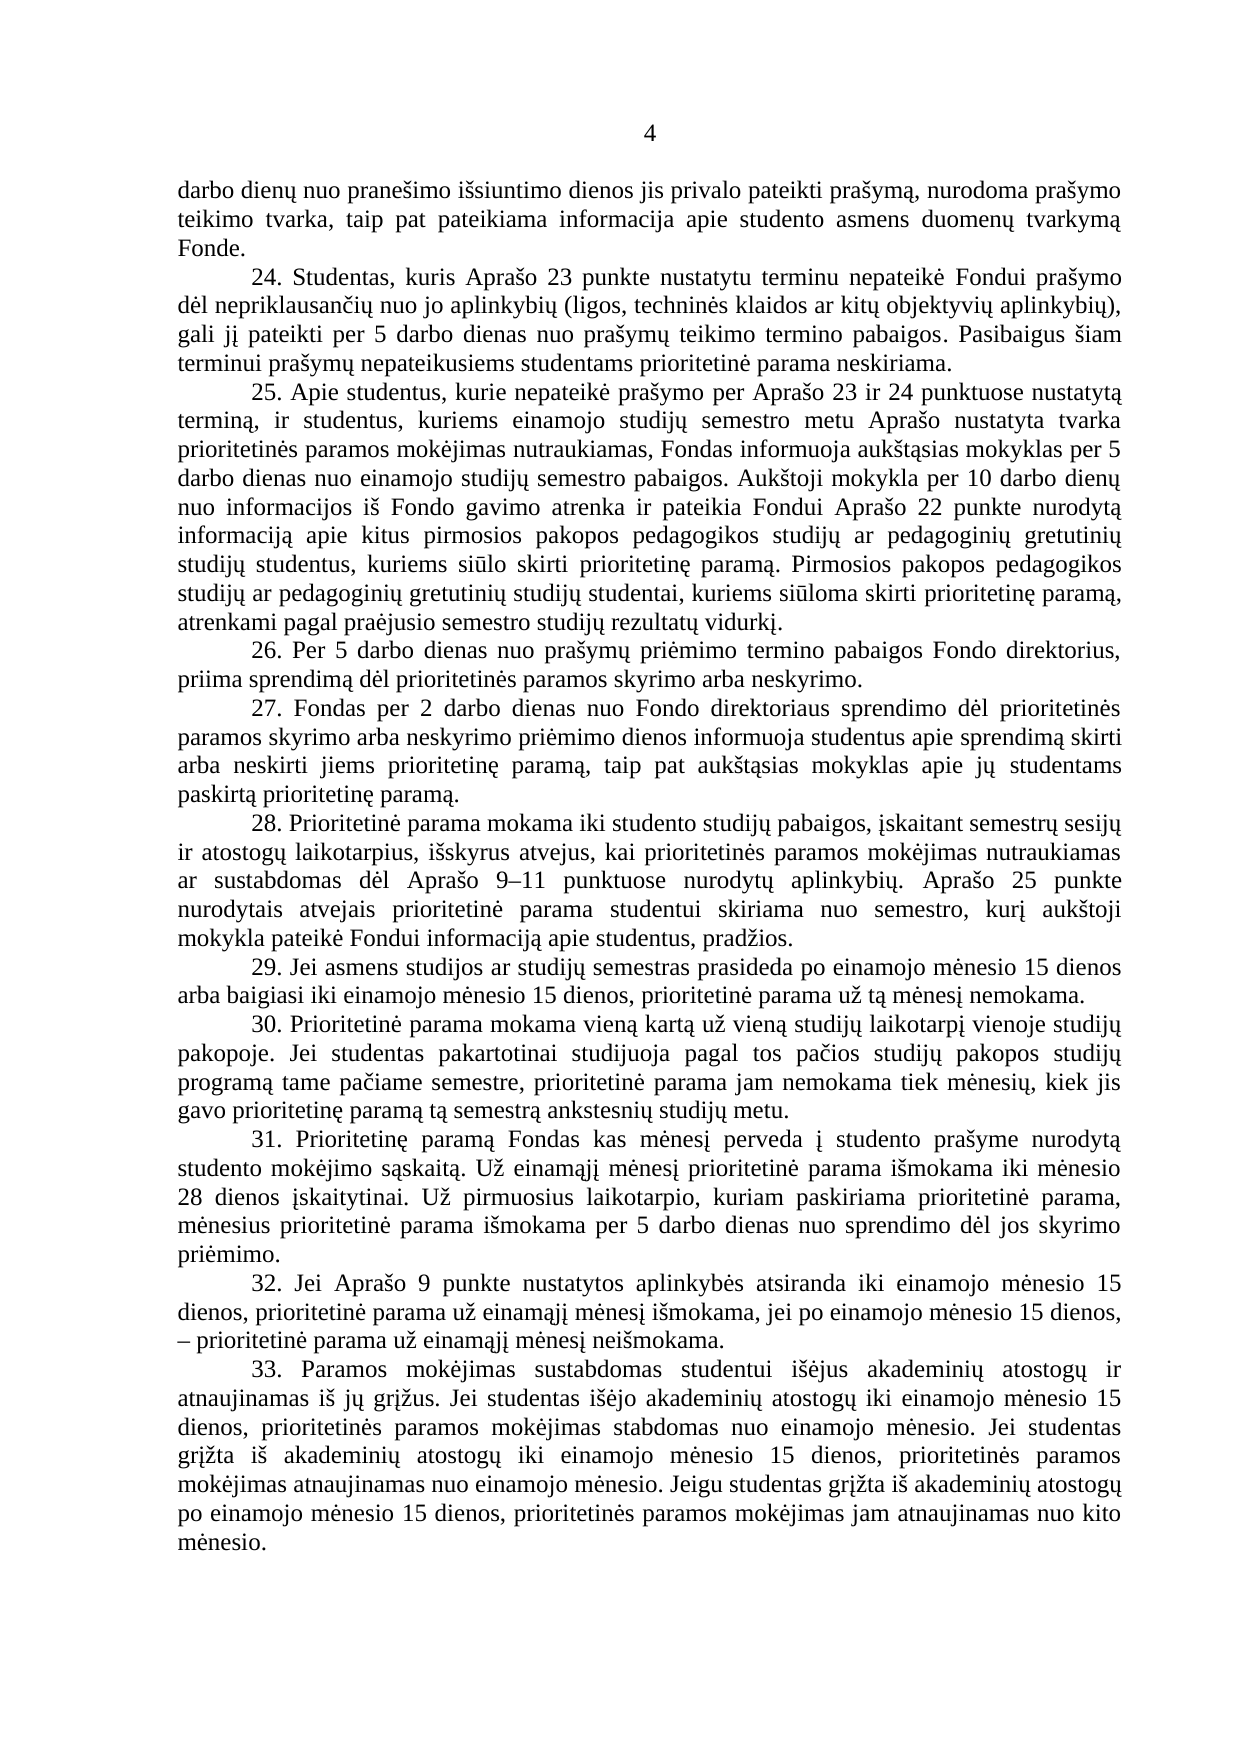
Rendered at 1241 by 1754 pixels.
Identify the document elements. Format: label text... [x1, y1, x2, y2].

text 25. Apie studentus, kurie nepateikė prašymo per Aprašo 23 ir 24 punktuose nustatytą terminą, ir studentus, kuriems einamojo studijų semestro metu Aprašo nustatyta tvarka prioritetinės paramos mokėjimas nutraukiamas, Fondas informuoja aukštąsias mokyklas per 5 darbo dienas nuo einamojo studijų semestro pabaigos. Aukštoji mokykla per 10 darbo dienų nuo informacijos iš Fondo gavimo atrenka ir pateikia Fondui Aprašo 22 punkte nurodytą informaciją apie kitus pirmosios pakopos pedagogikos studijų ar pedagoginių gretutinių studijų studentus, kuriems siūlo skirti prioritetinę paramą. Pirmosios pakopos pedagogikos studijų ar pedagoginių gretutinių studijų studentai, kuriems siūloma skirti prioritetinę paramą, atrenkami pagal praėjusio semestro studijų rezultatų vidurkį. [177, 377, 1122, 636]
text 28. Prioritetinė parama mokama iki studento studijų pabaigos, įskaitant semestrų sesijų ir atostogų laikotarpius, išskyrus atvejus, kai prioritetinės paramos mokėjimas nutraukiamas ar sustabdomas dėl Aprašo 9–11 punktuose nurodytų aplinkybių. Aprašo 25 punkte nurodytais atvejais prioritetinė parama studentui skiriama nuo semestro, kurį aukštoji mokykla pateikė Fondui informaciją apie studentus, pradžios. [177, 808, 1122, 952]
text darbo dienų nuo pranešimo išsiuntimo dienos jis privalo pateikti prašymą, nurodoma prašymo teikimo tvarka, taip pat pateikiama informacija apie studento asmens duomenų tvarkymą Fonde. [177, 176, 1122, 262]
text 33. Paramos mokėjimas sustabdomas studentui išėjus akademinių atostogų ir atnaujinamas iš jų grįžus. Jei studentas išėjo akademinių atostogų iki einamojo mėnesio 15 dienos, prioritetinės paramos mokėjimas stabdomas nuo einamojo mėnesio. Jei studentas grįžta iš akademinių atostogų iki einamojo mėnesio 15 dienos, prioritetinės paramos mokėjimas atnaujinamas nuo einamojo mėnesio. Jeigu studentas grįžta iš akademinių atostogų po einamojo mėnesio 15 dienos, prioritetinės paramos mokėjimas jam atnaujinamas nuo kito mėnesio. [177, 1354, 1122, 1556]
text 27. Fondas per 2 darbo dienas nuo Fondo direktoriaus sprendimo dėl prioritetinės paramos skyrimo arba neskyrimo priėmimo dienos informuoja studentus apie sprendimą skirti arba neskirti jiems prioritetinę paramą, taip pat aukštąsias mokyklas apie jų studentams paskirtą prioritetinę paramą. [177, 693, 1122, 808]
text 30. Prioritetinė parama mokama vieną kartą už vieną studijų laikotarpį vienoje studijų pakopoje. Jei studentas pakartotinai studijuoja pagal tos pačios studijų pakopos studijų programą tame pačiame semestre, prioritetinė parama jam nemokama tiek mėnesių, kiek jis gavo prioritetinę paramą tą semestrą ankstesnių studijų metu. [177, 1009, 1122, 1124]
text 29. Jei asmens studijos ar studijų semestras prasideda po einamojo mėnesio 15 dienos arba baigiasi iki einamojo mėnesio 15 dienos, prioritetinė parama už tą mėnesį nemokama. [177, 952, 1122, 1009]
text 24. Studentas, kuris Aprašo 23 punkte nustatytu terminu nepateikė Fondui prašymo dėl nepriklausančių nuo jo aplinkybių (ligos, techninės klaidos ar kitų objektyvių aplinkybių), gali jį pateikti per 5 darbo dienas nuo prašymų teikimo termino pabaigos. Pasibaigus šiam terminui prašymų nepateikusiems studentams prioritetinė parama neskiriama. [177, 262, 1122, 377]
text 32. Jei Aprašo 9 punkte nustatytos aplinkybės atsiranda iki einamojo mėnesio 15 dienos, prioritetinė parama už einamąjį mėnesį išmokama, jei po einamojo mėnesio 15 dienos, – prioritetinė parama už einamąjį mėnesį neišmokama. [177, 1268, 1122, 1354]
text 26. Per 5 darbo dienas nuo prašymų priėmimo termino pabaigos Fondo direktorius, priima sprendimą dėl prioritetinės paramos skyrimo arba neskyrimo. [177, 636, 1122, 693]
text 31. Prioritetinę paramą Fondas kas mėnesį perveda į studento prašyme nurodytą studento mokėjimo sąskaitą. Už einamąjį mėnesį prioritetinė parama išmokama iki mėnesio 28 dienos įskaitytinai. Už pirmuosius laikotarpio, kuriam paskiriama prioritetinė parama, mėnesius prioritetinė parama išmokama per 5 darbo dienas nuo sprendimo dėl jos skyrimo priėmimo. [177, 1124, 1122, 1268]
